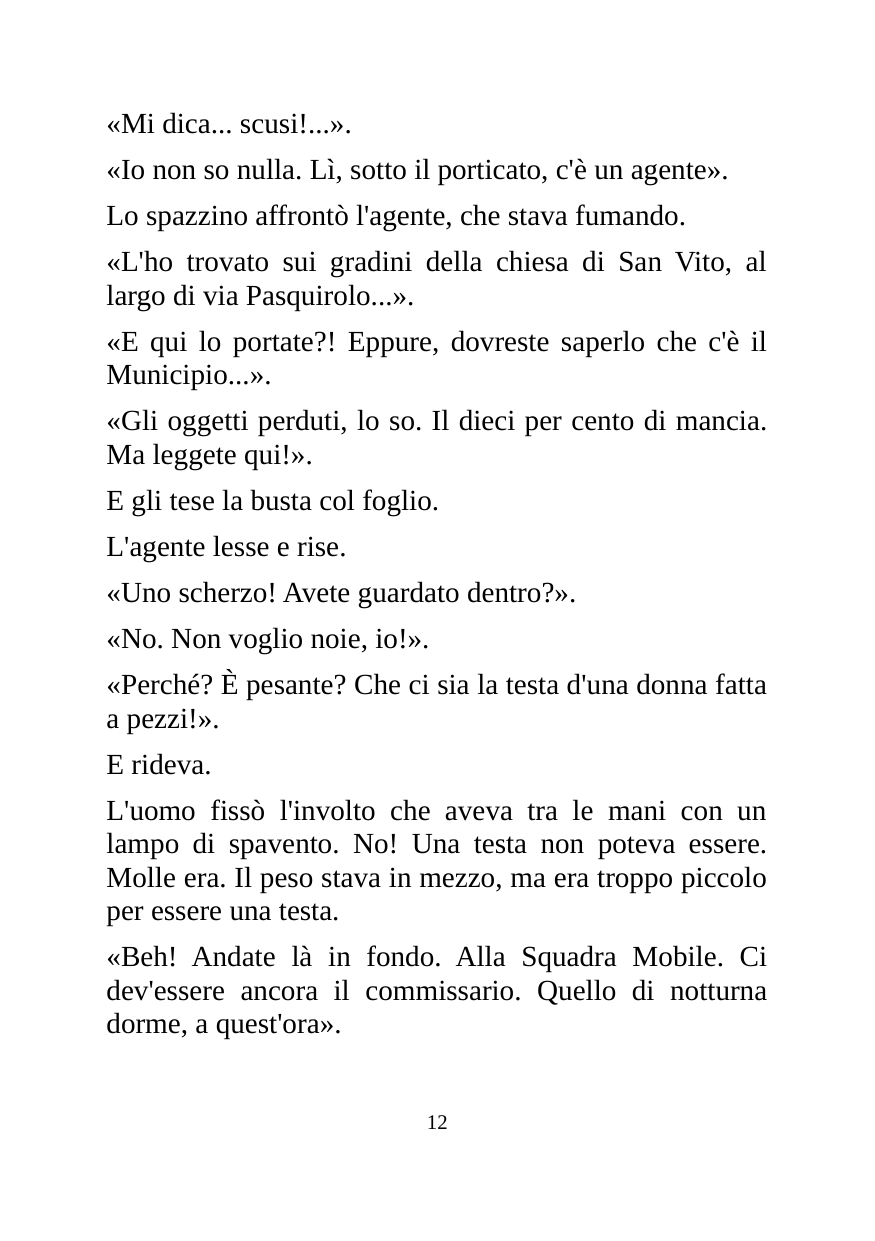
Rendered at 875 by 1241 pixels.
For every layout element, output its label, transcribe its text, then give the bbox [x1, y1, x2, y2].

text «Beh! Andate là in fondo. Alla Squadra Mobile. Ci dev'essere ancora il commissario. Quello di notturna dorme, a quest'ora». [106, 939, 768, 1040]
text «Perché? È pesante? Che ci sia la testa d'una donna fatta a pezzi!». [106, 667, 768, 734]
text «Io non so nulla. Lì, sotto il porticato, c'è un agente». [106, 152, 768, 186]
text «L'ho trovato sui gradini della chiesa di San Vito, al largo di via Pasquirolo...». [106, 244, 768, 311]
text E gli tese la busta col foglio. [106, 483, 768, 517]
text L'uomo fissò l'involto che aveva tra le mani con un lampo di spavento. No! Una testa non poteva essere. Molle era. Il peso stava in mezzo, ma era troppo piccolo per essere una testa. [106, 793, 768, 927]
text «E qui lo portate?! Eppure, dovreste saperlo che c'è il Municipio...». [106, 324, 768, 391]
text E rideva. [106, 747, 768, 780]
text «Uno scherzo! Avete guardato dentro?». [106, 575, 768, 609]
text «Gli oggetti perduti, lo so. Il dieci per cento di mancia. Ma leggete qui!». [106, 403, 768, 471]
text «Mi dica... scusi!...». [106, 106, 768, 140]
text Lo spazzino affrontò l'agente, che stava fumando. [106, 198, 768, 232]
text «No. Non voglio noie, io!». [106, 621, 768, 655]
text L'agente lesse e rise. [106, 529, 768, 563]
